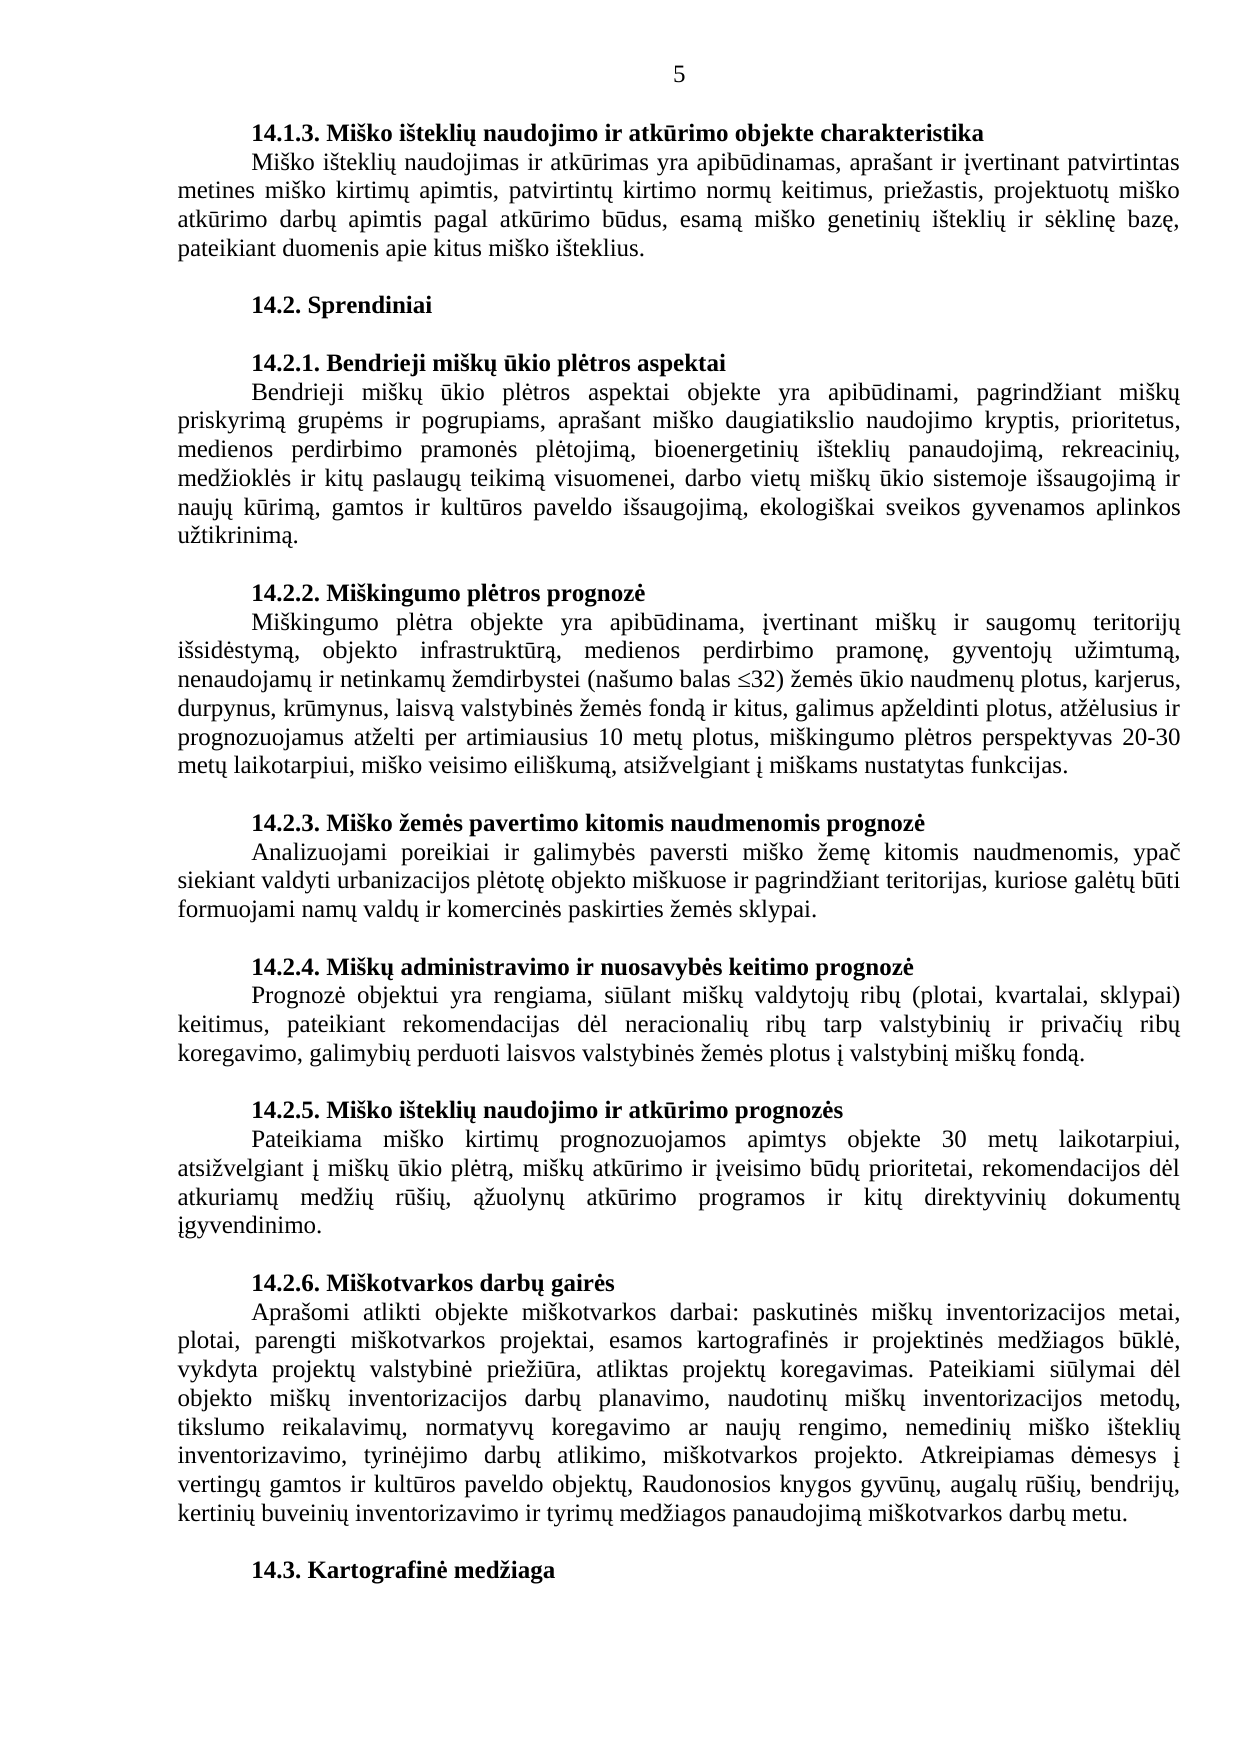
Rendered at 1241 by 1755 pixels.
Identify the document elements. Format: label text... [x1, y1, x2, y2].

text Prognozė objektui yra rengiama, siūlant miškų valdytojų ribų (plotai, kvartalai, sklypai) keitimus, pateikiant rekomendacijas dėl neracionalių ribų tarp valstybinių ir privačių ribų koregavimo, galimybių perduoti laisvos valstybinės žemės plotus į valstybinį miškų fondą. [177, 981, 1181, 1067]
text 14.2.5. Miško išteklių naudojimo ir atkūrimo prognozės [177, 1096, 1181, 1124]
text Miškingumo plėtra objekte yra apibūdinama, įvertinant miškų ir saugomų teritorijų išsidėstymą, objekto infrastruktūrą, medienos perdirbimo pramonę, gyventojų užimtumą, nenaudojamų ir netinkamų žemdirbystei (našumo balas ≤32) žemės ūkio naudmenų plotus, karjerus, durpynus, krūmynus, laisvą valstybinės žemės fondą ir kitus, galimus apželdinti plotus, atžėlusius ir prognozuojamus atželti per artimiausius 10 metų plotus, miškingumo plėtros perspektyvas 20-30 metų laikotarpiui, miško veisimo eiliškumą, atsižvelgiant į miškams nustatytas funkcijas. [177, 607, 1181, 779]
text Aprašomi atlikti objekte miškotvarkos darbai: paskutinės miškų inventorizacijos metai, plotai, parengti miškotvarkos projektai, esamos kartografinės ir projektinės medžiagos būklė, vykdyta projektų valstybinė priežiūra, atliktas projektų koregavimas. Pateikiami siūlymai dėl objekto miškų inventorizacijos darbų planavimo, naudotinų miškų inventorizacijos metodų, tikslumo reikalavimų, normatyvų koregavimo ar naujų rengimo, nemedinių miško išteklių inventorizavimo, tyrinėjimo darbų atlikimo, miškotvarkos projekto. Atkreipiamas dėmesys į vertingų gamtos ir kultūros paveldo objektų, Raudonosios knygos gyvūnų, augalų rūšių, bendrijų, kertinių buveinių inventorizavimo ir tyrimų medžiagos panaudojimą miškotvarkos darbų metu. [177, 1297, 1181, 1527]
text 14.3. Kartografinė medžiaga [177, 1556, 1181, 1584]
text 14.2. Sprendiniai [177, 291, 1181, 319]
text Pateikiama miško kirtimų prognozuojamos apimtys objekte 30 metų laikotarpiui, atsižvelgiant į miškų ūkio plėtrą, miškų atkūrimo ir įveisimo būdų prioritetai, rekomendacijos dėl atkuriamų medžių rūšių, ąžuolynų atkūrimo programos ir kitų direktyvinių dokumentų įgyvendinimo. [177, 1124, 1181, 1239]
text 14.2.6. Miškotvarkos darbų gairės [177, 1268, 1181, 1297]
text Miško išteklių naudojimas ir atkūrimas yra apibūdinamas, aprašant ir įvertinant patvirtintas metines miško kirtimų apimtis, patvirtintų kirtimo normų keitimus, priežastis, projektuotų miško atkūrimo darbų apimtis pagal atkūrimo būdus, esamą miško genetinių išteklių ir sėklinę bazę, pateikiant duomenis apie kitus miško išteklius. [177, 147, 1181, 262]
text 14.2.1. Bendrieji miškų ūkio plėtros aspektai [177, 348, 1181, 377]
text 14.2.2. Miškingumo plėtros prognozė [177, 578, 1181, 607]
text 14.2.3. Miško žemės pavertimo kitomis naudmenomis prognozė [177, 808, 1181, 837]
text Bendrieji miškų ūkio plėtros aspektai objekte yra apibūdinami, pagrindžiant miškų priskyrimą grupėms ir pogrupiams, aprašant miško daugiatikslio naudojimo kryptis, prioritetus, medienos perdirbimo pramonės plėtojimą, bioenergetinių išteklių panaudojimą, rekreacinių, medžioklės ir kitų paslaugų teikimą visuomenei, darbo vietų miškų ūkio sistemoje išsaugojimą ir naujų kūrimą, gamtos ir kultūros paveldo išsaugojimą, ekologiškai sveikos gyvenamos aplinkos užtikrinimą. [177, 377, 1181, 549]
text 14.2.4. Miškų administravimo ir nuosavybės keitimo prognozė [177, 952, 1181, 981]
text Analizuojami poreikiai ir galimybės paversti miško žemę kitomis naudmenomis, ypač siekiant valdyti urbanizacijos plėtotę objekto miškuose ir pagrindžiant teritorijas, kuriose galėtų būti formuojami namų valdų ir komercinės paskirties žemės sklypai. [177, 837, 1181, 923]
text 14.1.3. Miško išteklių naudojimo ir atkūrimo objekte charakteristika [177, 118, 1181, 147]
